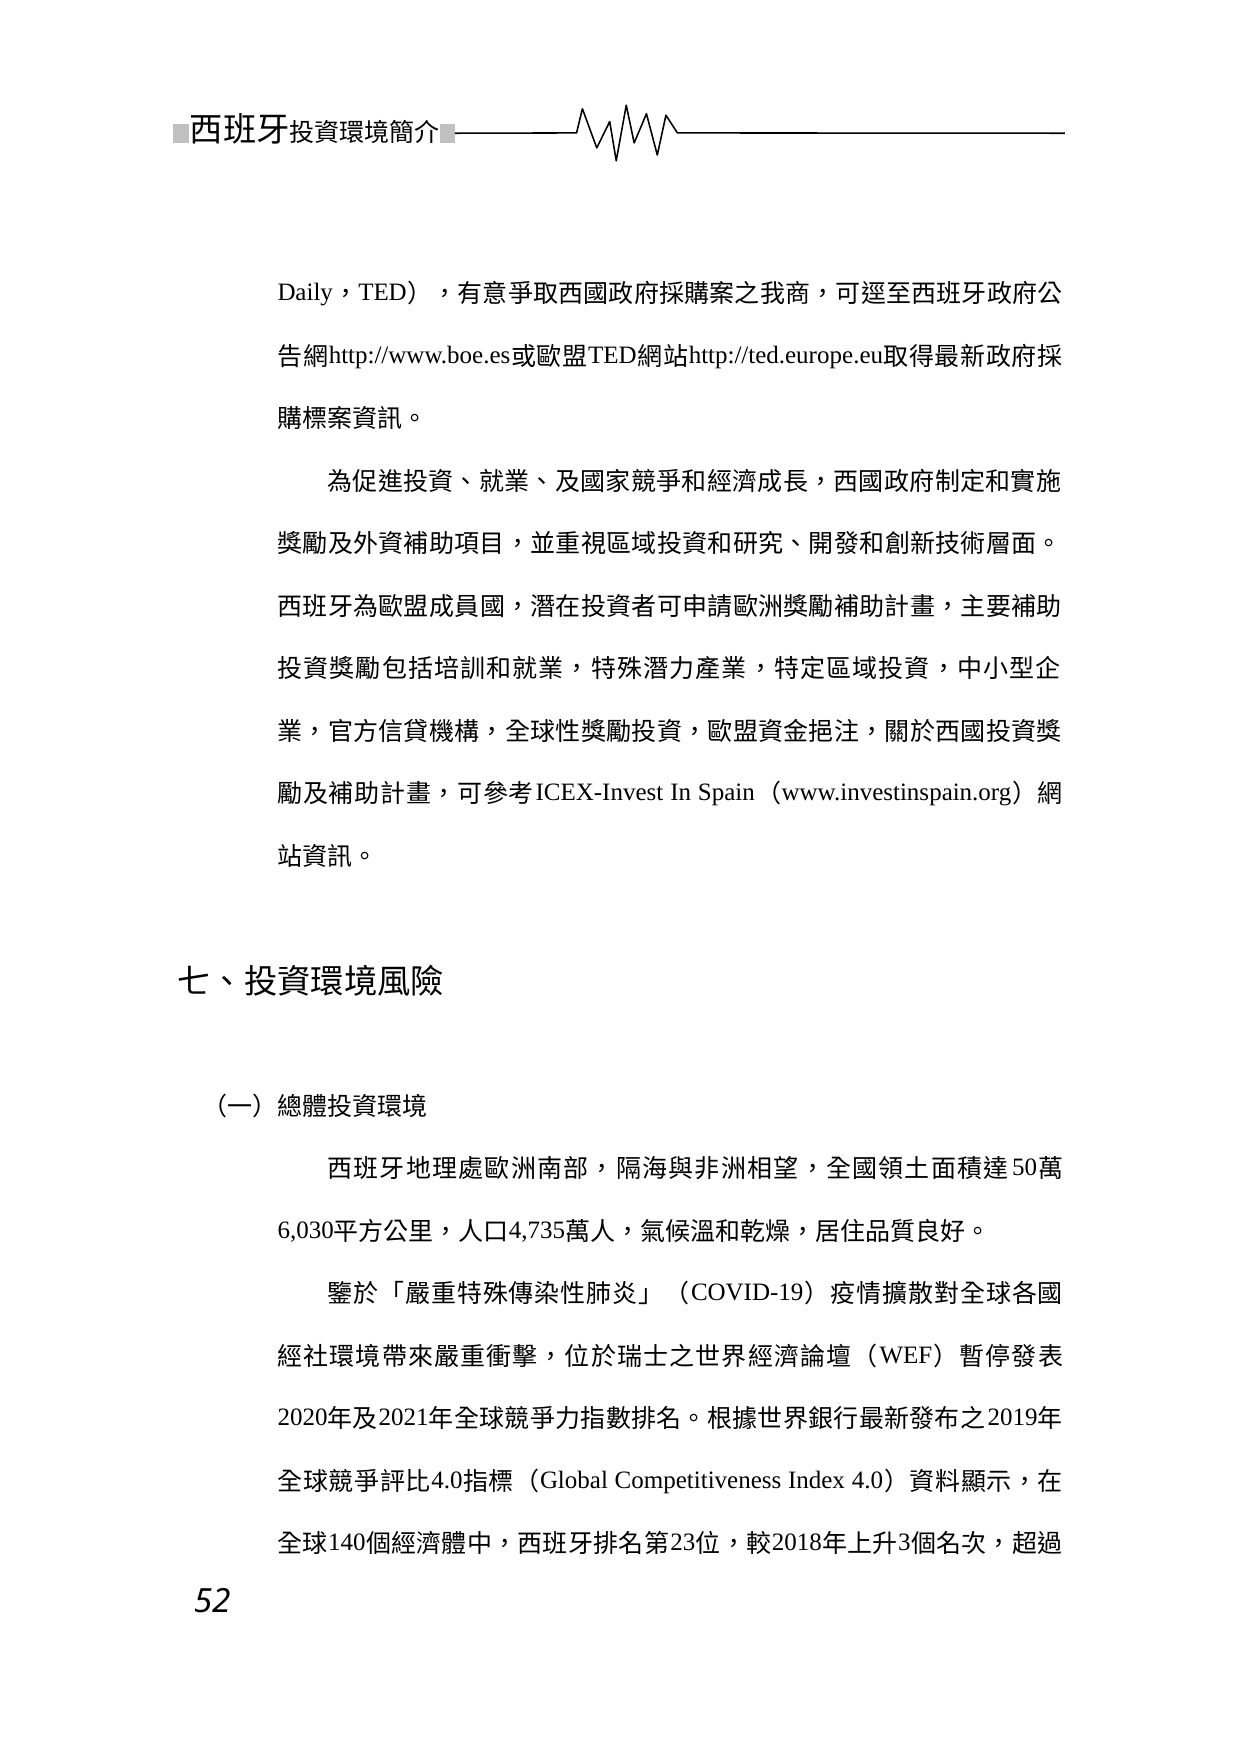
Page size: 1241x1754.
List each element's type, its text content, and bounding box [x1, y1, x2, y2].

text 七、投資環境風險 [177, 938, 1063, 1000]
text Daily，TED），有意爭取西國政府採購案之我商，可逕至西班牙政府公告網http://www.boe.es或歐盟TED網站http://ted.europe.eu取得最新政府採購標案資訊。 [277, 250, 1063, 438]
text （一）總體投資環境 [202, 1063, 1063, 1125]
text 為促進投資、就業、及國家競爭和經濟成長，西國政府制定和實施獎勵及外資補助項目，並重視區域投資和研究、開發和創新技術層面。西班牙為歐盟成員國，潛在投資者可申請歐洲獎勵補助計畫，主要補助投資獎勵包括培訓和就業，特殊潛力產業，特定區域投資，中小型企業，官方信貸機構，全球性獎勵投資，歐盟資金挹注，關於西國投資獎勵及補助計畫，可參考ICEX-Invest In Spain（www.investinspain.org）網站資訊。 [277, 438, 1063, 875]
text 西班牙地理處歐洲南部，隔海與非洲相望，全國領土面積達50萬6,030平方公里，人口4,735萬人，氣候溫和乾燥，居住品質良好。 [277, 1125, 1063, 1250]
text 鑒於「嚴重特殊傳染性肺炎」（COVID-19）疫情擴散對全球各國經社環境帶來嚴重衝擊，位於瑞士之世界經濟論壇（WEF）暫停發表2020年及2021年全球競爭力指數排名。根據世界銀行最新發布之2019年全球競爭評比4.0指標（Global Competitiveness Index 4.0）資料顯示，在全球140個經濟體中，西班牙排名第23位，較2018年上升3個名次，超過 [277, 1250, 1063, 1563]
